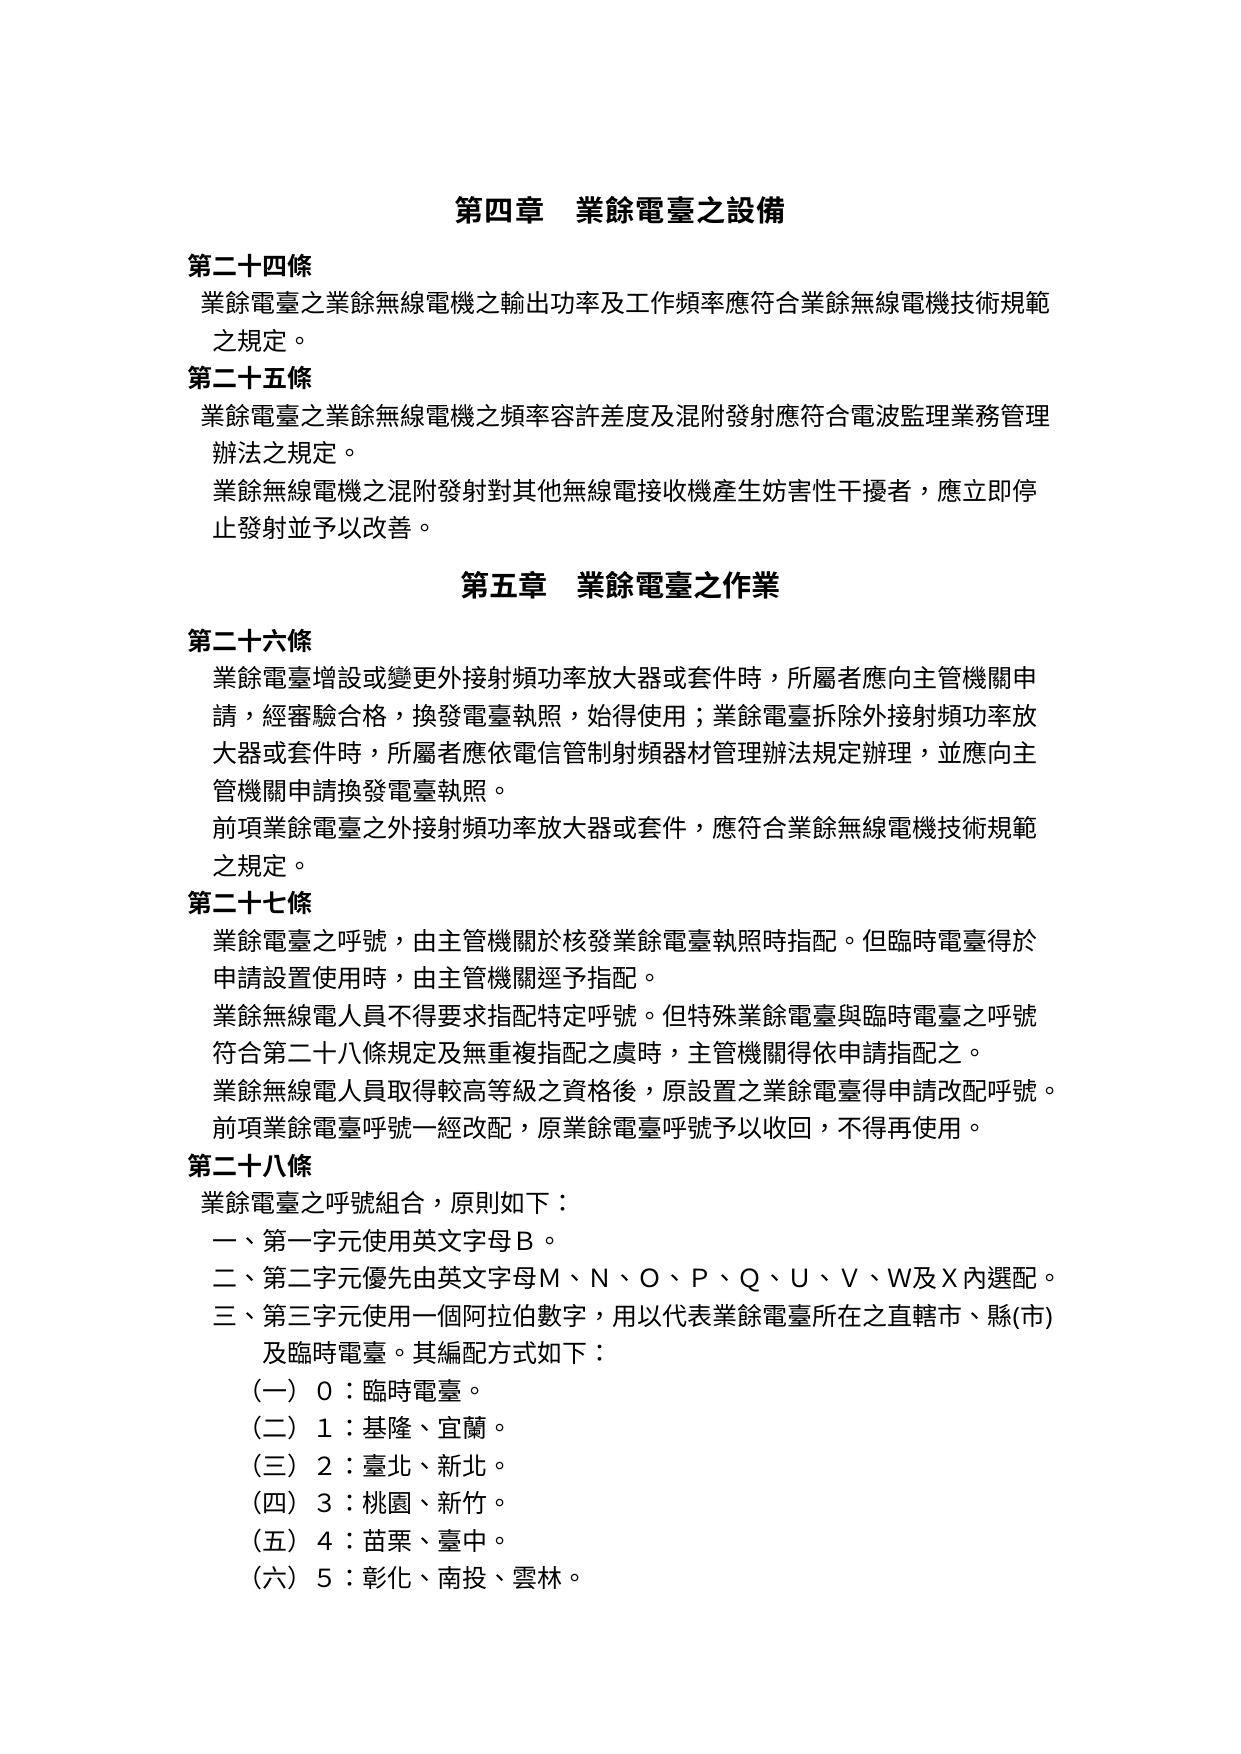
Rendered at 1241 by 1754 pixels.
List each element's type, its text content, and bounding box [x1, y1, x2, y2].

text （一）０：臨時電臺。 [237, 1364, 1053, 1402]
text 第五章 業餘電臺之作業 [187, 539, 1053, 614]
text （四）３：桃園、新竹。 [237, 1477, 1053, 1514]
text 第二十六條 [187, 614, 1053, 652]
text 第二十七條 [187, 877, 1053, 914]
text 業餘電臺之業餘無線電機之頻率容許差度及混附發射應符合電波監理業務管理辦法之規定。 [187, 389, 1053, 464]
text 一、第一字元使用英文字母Ｂ。 [187, 1214, 1053, 1252]
text （二）１：基隆、宜蘭。 [237, 1402, 1053, 1439]
text 第二十八條 [187, 1139, 1053, 1177]
text 業餘無線電機之混附發射對其他無線電接收機產生妨害性干擾者，應立即停止發射並予以改善。 [212, 464, 1053, 539]
text 業餘無線電人員取得較高等級之資格後，原設置之業餘電臺得申請改配呼號。 [187, 1064, 1053, 1102]
text 業餘電臺增設或變更外接射頻功率放大器或套件時，所屬者應向主管機關申請，經審驗合格，換發電臺執照，始得使用；業餘電臺拆除外接射頻功率放大器或套件時，所屬者應依電信管制射頻器材管理辦法規定辦理，並應向主管機關申請換發電臺執照。 [187, 652, 1053, 802]
text 第二十四條 [187, 239, 1053, 277]
text 前項業餘電臺呼號一經改配，原業餘電臺呼號予以收回，不得再使用。 [187, 1102, 1053, 1139]
text 三、第三字元使用一個阿拉伯數字，用以代表業餘電臺所在之直轄市、縣(市)及臨時電臺。其編配方式如下： [212, 1289, 1053, 1364]
text 業餘電臺之呼號組合，原則如下： [187, 1177, 1053, 1214]
text 業餘電臺之業餘無線電機之輸出功率及工作頻率應符合業餘無線電機技術規範之規定。 [187, 277, 1053, 352]
text 第二十五條 [187, 352, 1053, 389]
text 前項業餘電臺之外接射頻功率放大器或套件，應符合業餘無線電機技術規範之規定。 [212, 802, 1053, 877]
text 二、第二字元優先由英文字母Ｍ、Ｎ、Ｏ、Ｐ、Ｑ、Ｕ、Ｖ、Ｗ及Ｘ內選配。 [187, 1252, 1053, 1289]
text （五）４：苗栗、臺中。 [237, 1514, 1053, 1552]
text 第四章 業餘電臺之設備 [187, 164, 1053, 239]
text 業餘無線電人員不得要求指配特定呼號。但特殊業餘電臺與臨時電臺之呼號符合第二十八條規定及無重複指配之虞時，主管機關得依申請指配之。 [212, 989, 1053, 1064]
text 業餘電臺之呼號，由主管機關於核發業餘電臺執照時指配。但臨時電臺得於申請設置使用時，由主管機關逕予指配。 [187, 914, 1053, 989]
text （三）２：臺北、新北。 [237, 1439, 1053, 1477]
text （六）５：彰化、南投、雲林。 [237, 1552, 1053, 1589]
